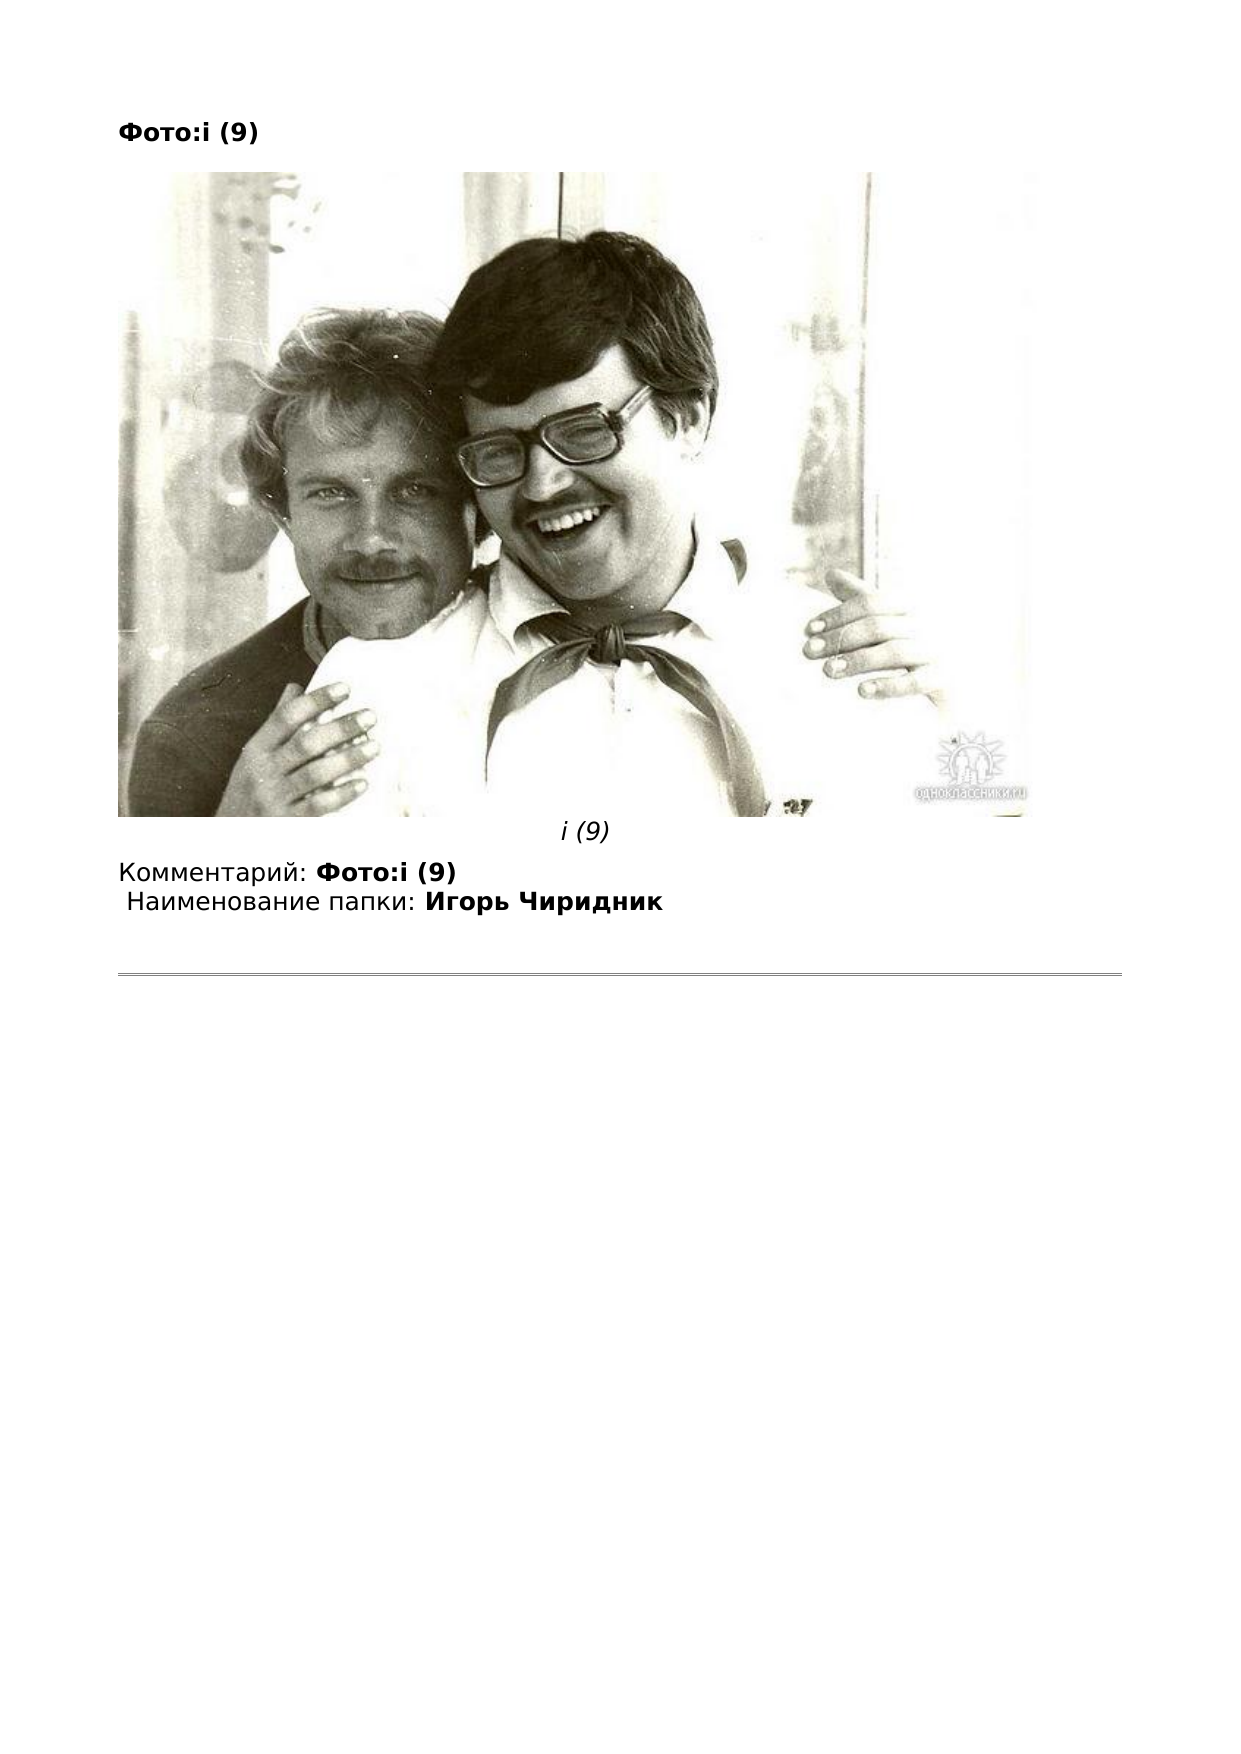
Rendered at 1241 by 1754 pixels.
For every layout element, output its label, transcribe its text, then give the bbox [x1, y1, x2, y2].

text i (9) [118, 817, 1056, 846]
text Комментарий: Фото:i (9) Наименование папки: Игорь Чиридник [118, 858, 1122, 946]
subtitle Фото:i (9) [118, 118, 1122, 147]
picture [118, 172, 1056, 817]
